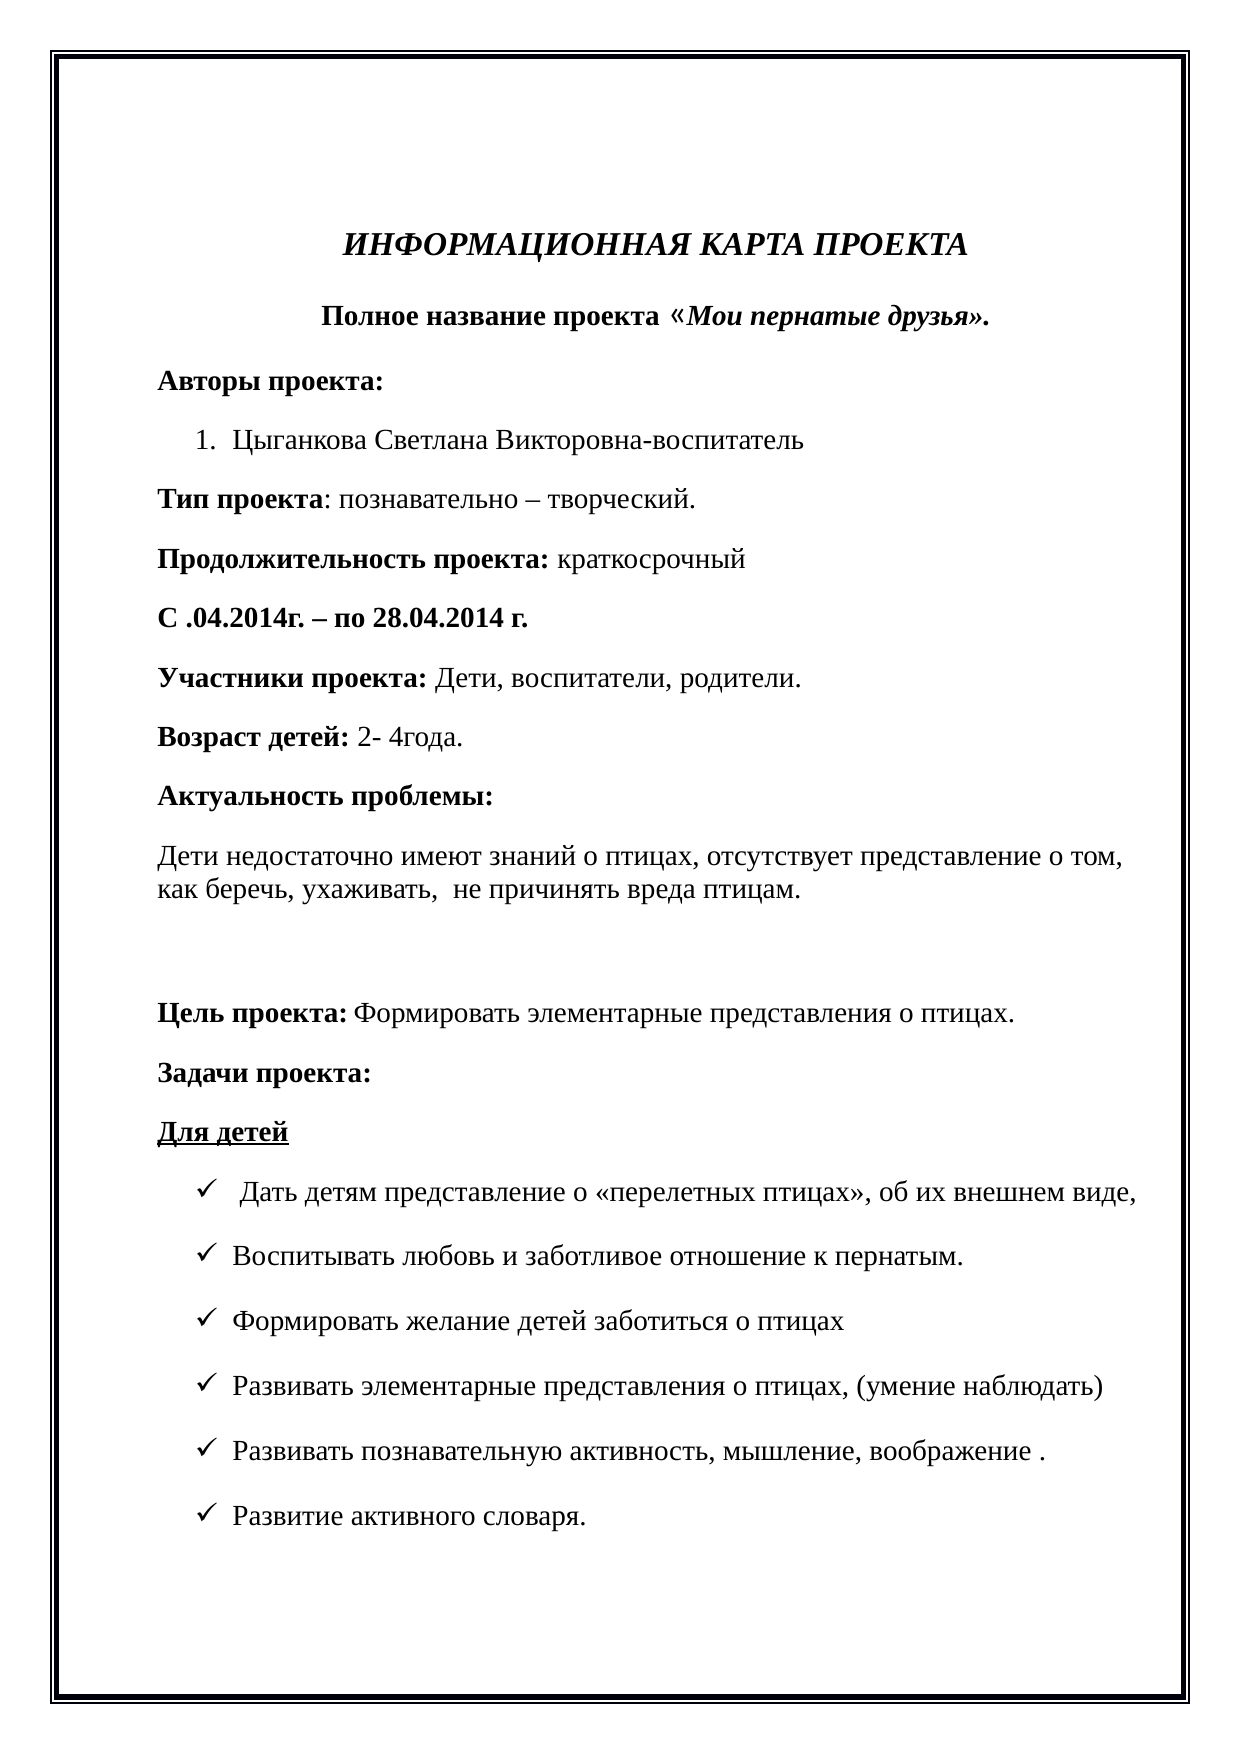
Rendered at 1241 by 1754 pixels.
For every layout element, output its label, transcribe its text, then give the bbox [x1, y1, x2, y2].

text Актуальность проблемы: [157, 778, 1157, 812]
text Дети недостаточно имеют знаний о птицах, отсутствует представление о том, как беречь, ухаживать, не причинять вреда птицам. [157, 838, 1157, 905]
list Воспитывать любовь и заботливое отношение к пернатым. [194, 1238, 1157, 1272]
list Цыганкова Светлана Викторовна-воспитатель [194, 422, 1157, 456]
text Цель проекта: Формировать элементарные представления о птицах. [157, 996, 1157, 1029]
text Продолжительность проекта: краткосрочный [157, 541, 1157, 574]
list Развивать познавательную активность, мышление, воображение . [194, 1433, 1157, 1467]
list Формировать желание детей заботиться о птицах [194, 1303, 1157, 1337]
list Развивать элементарные представления о птицах, (умение наблюдать) [194, 1368, 1157, 1402]
text Задачи проекта: [157, 1055, 1157, 1088]
list Дать детям представление о «перелетных птицах», об их внешнем виде, [194, 1174, 1157, 1207]
text Полное название проекта «Мои пернатые друзья». [157, 289, 1157, 335]
text Для детей [157, 1114, 1157, 1148]
text Возраст детей: 2- 4года. [157, 719, 1157, 753]
text Авторы проекта: [157, 363, 1157, 396]
list Развитие активного словаря. [194, 1498, 1157, 1532]
text ИНФОРМАЦИОННАЯ КАРТА ПРОЕКТА [157, 224, 1157, 263]
text С .04.2014г. – по 28.04.2014 г. [157, 600, 1157, 634]
text Участники проекта: Дети, воспитатели, родители. [157, 660, 1157, 693]
text Тип проекта: познавательно – творческий. [157, 482, 1157, 515]
